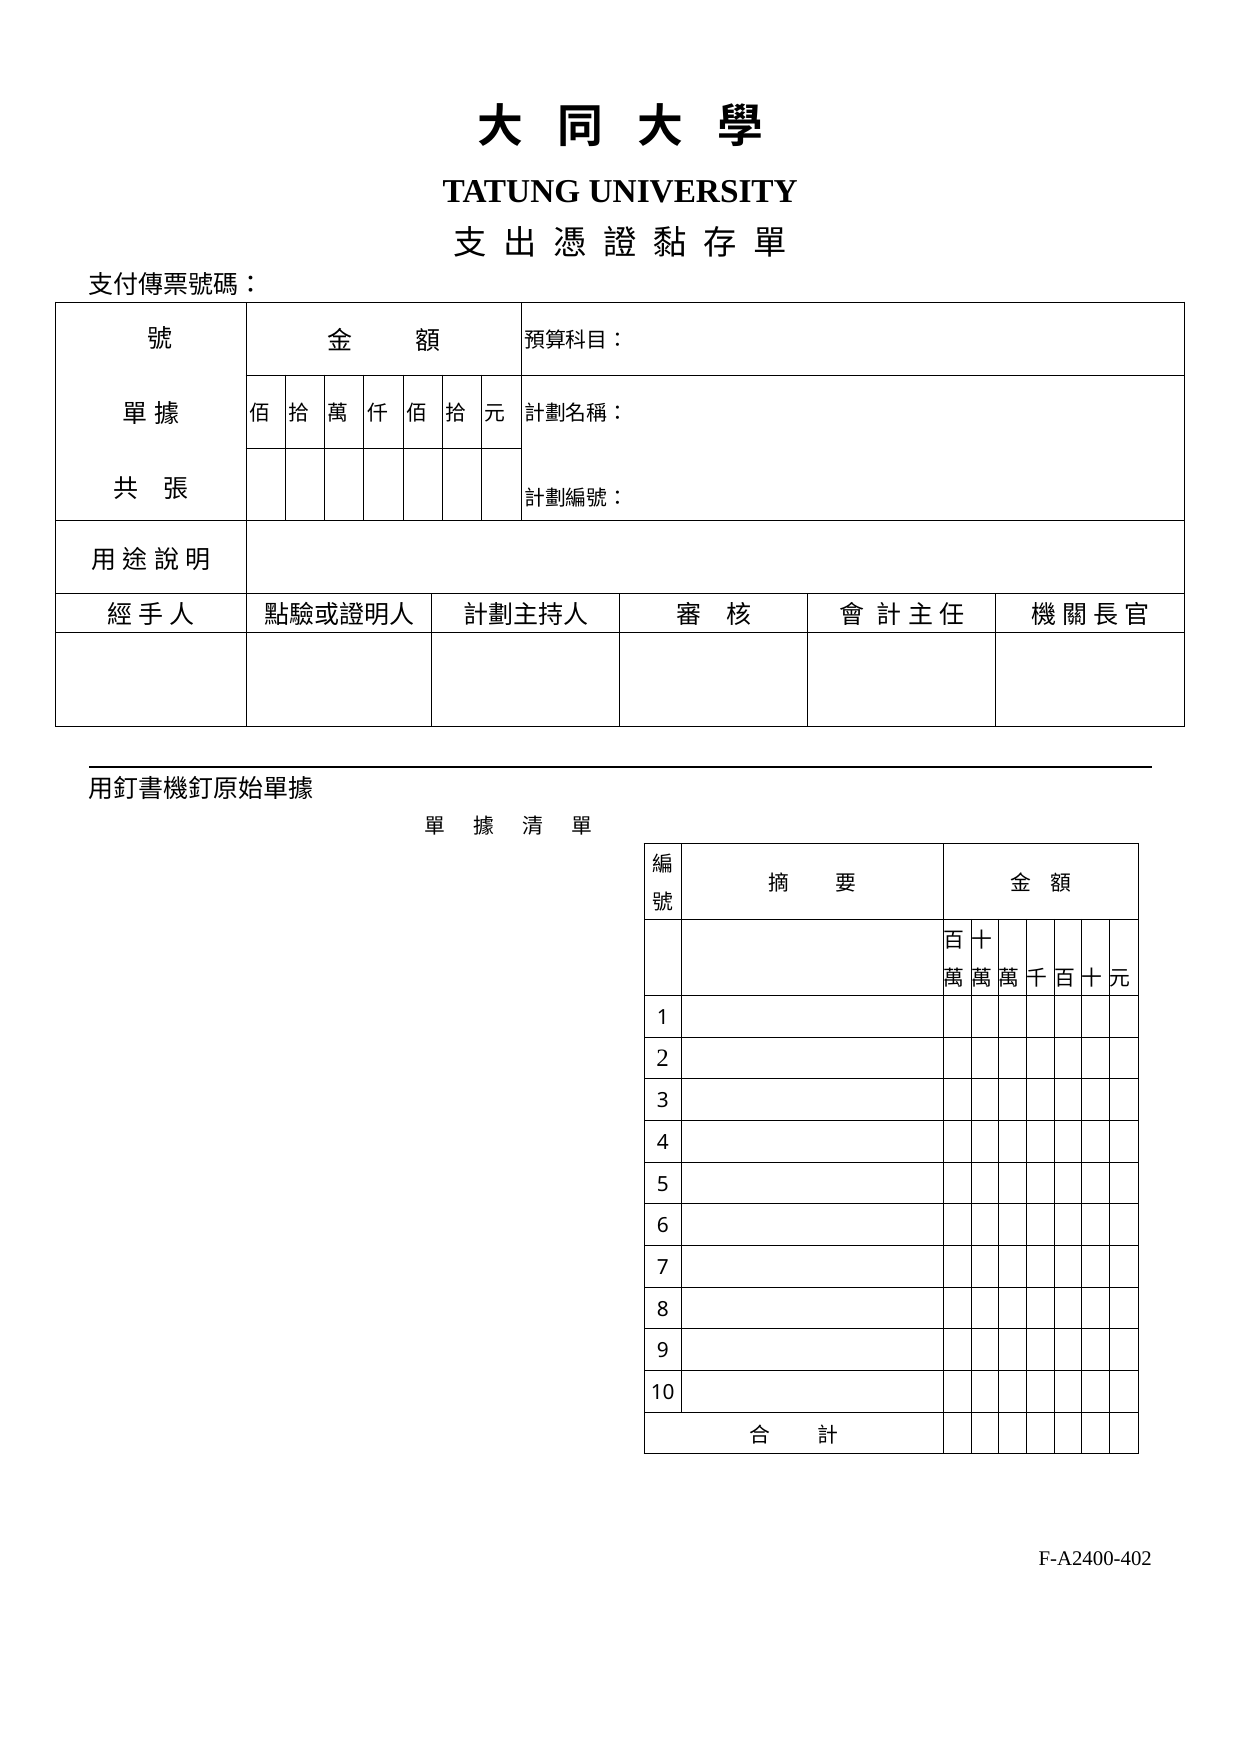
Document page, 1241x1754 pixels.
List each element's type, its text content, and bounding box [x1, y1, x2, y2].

table_cell [999, 1413, 1026, 1453]
table_cell [1082, 1329, 1109, 1370]
table_cell 十 [1082, 920, 1109, 995]
table_cell [972, 1246, 998, 1287]
table_cell [364, 449, 403, 520]
table_cell 經 手 人 [56, 594, 246, 632]
table_cell [1027, 1204, 1054, 1245]
table_cell [1110, 1329, 1138, 1370]
table_cell [944, 1329, 971, 1370]
table_cell [1110, 1288, 1138, 1328]
table_cell [808, 633, 995, 726]
table_cell [1027, 1038, 1054, 1078]
table_cell [972, 1121, 998, 1162]
table_cell [443, 449, 481, 520]
table_cell [682, 1121, 943, 1162]
table_cell [999, 1038, 1026, 1078]
table_cell 萬 [999, 920, 1026, 995]
table_cell [1027, 1413, 1054, 1453]
table_cell [1082, 1371, 1109, 1412]
table_cell 5 [645, 1163, 681, 1203]
table_cell [1055, 1204, 1081, 1245]
table_cell 佰 [247, 376, 285, 447]
table_cell [1055, 996, 1081, 1037]
table_cell 拾 [286, 376, 324, 447]
table_cell [1082, 1163, 1109, 1203]
text 支 出 憑 證 黏 存 單 [89, 210, 1152, 264]
table_cell [1110, 1371, 1138, 1412]
table_cell [1027, 1371, 1054, 1412]
table_cell [1055, 1079, 1081, 1120]
text 支付傳票號碼： [89, 264, 1152, 302]
table_cell 機 關 長 官 [996, 594, 1184, 632]
table_cell [1027, 1121, 1054, 1162]
table_header 摘 要 [682, 844, 943, 919]
table_header 號 單 據 共 張 [56, 303, 246, 520]
table_cell 合 計 [645, 1413, 943, 1453]
table_cell [682, 1246, 943, 1287]
table_cell [944, 1121, 971, 1162]
table_cell 計劃名稱： [522, 376, 1184, 447]
table_cell [1082, 1204, 1109, 1245]
table_cell 3 [645, 1079, 681, 1120]
table_cell 10 [645, 1371, 681, 1412]
table_cell [999, 1204, 1026, 1245]
table_cell [1110, 996, 1138, 1037]
table_cell [1110, 1079, 1138, 1120]
table_cell [1055, 1329, 1081, 1370]
table_cell [682, 1288, 943, 1328]
table_cell [404, 449, 442, 520]
table_cell [1055, 1038, 1081, 1078]
table_cell 9 [645, 1329, 681, 1370]
table_cell [1055, 1246, 1081, 1287]
table_cell [682, 1038, 943, 1078]
table_cell [972, 1329, 998, 1370]
table_cell [999, 1329, 1026, 1370]
table_cell [972, 1038, 998, 1078]
table_cell [682, 1079, 943, 1120]
table_cell [1082, 1288, 1109, 1328]
table_cell [999, 1371, 1026, 1412]
table_cell [1110, 1163, 1138, 1203]
table_cell [1110, 1413, 1138, 1453]
table_cell [972, 1163, 998, 1203]
table_cell [1110, 1038, 1138, 1078]
table_cell 點驗或證明人 [247, 594, 431, 632]
table_cell [944, 1204, 971, 1245]
table_cell [1110, 1121, 1138, 1162]
table_cell [620, 633, 807, 726]
table_cell [1082, 1413, 1109, 1453]
text 單 據 清 單 [89, 805, 1152, 843]
table_cell [682, 1204, 943, 1245]
table_cell 6 [645, 1204, 681, 1245]
table_cell 十 萬 [972, 920, 998, 995]
table_cell [972, 1371, 998, 1412]
table_cell [1055, 1121, 1081, 1162]
table_cell [1055, 1288, 1081, 1328]
table_cell [944, 1371, 971, 1412]
table_header 編 號 [645, 844, 681, 919]
text TATUNG UNIVERSITY [89, 156, 1152, 210]
table_cell [944, 1246, 971, 1287]
table_cell [1110, 1204, 1138, 1245]
table_cell 元 [482, 376, 521, 447]
table_cell [1055, 1163, 1081, 1203]
table_cell 1 [645, 996, 681, 1037]
table_cell [1082, 1246, 1109, 1287]
table_cell [1082, 996, 1109, 1037]
table_cell 計劃編號： [522, 448, 1184, 520]
table_cell [1110, 1246, 1138, 1287]
table_cell [1082, 1079, 1109, 1120]
table_cell [944, 1038, 971, 1078]
table_cell [972, 996, 998, 1037]
table_cell 會 計 主 任 [808, 594, 995, 632]
table_header 預算科目： [522, 303, 1184, 374]
table_cell 2 [645, 1038, 681, 1078]
table_header 金 額 [944, 844, 1138, 919]
table_cell [999, 1163, 1026, 1203]
table_cell [247, 521, 1184, 593]
table_header 金 額 [247, 303, 521, 374]
table_cell 佰 [404, 376, 442, 447]
table_cell [432, 633, 619, 726]
table_cell [1027, 996, 1054, 1037]
table_cell [1055, 1371, 1081, 1412]
table_cell [682, 920, 943, 995]
table_cell 拾 [443, 376, 481, 447]
text F-A2400-402 [89, 1547, 1152, 1570]
text 大 同 大 學 [89, 89, 1152, 156]
text 用釘書機釘原始單據 [89, 768, 1152, 805]
table_cell [1027, 1246, 1054, 1287]
table_cell [944, 1413, 971, 1453]
table_cell [999, 996, 1026, 1037]
table_cell [944, 996, 971, 1037]
table_cell 萬 [325, 376, 363, 447]
table_cell [999, 1121, 1026, 1162]
table_cell [325, 449, 363, 520]
table_cell 審 核 [620, 594, 807, 632]
table_cell [1027, 1288, 1054, 1328]
table_cell [482, 449, 521, 520]
table_cell [682, 1371, 943, 1412]
table_cell 百 [1055, 920, 1081, 995]
table_cell [972, 1079, 998, 1120]
table_cell [972, 1413, 998, 1453]
table_cell 用 途 說 明 [56, 521, 246, 593]
table_cell 4 [645, 1121, 681, 1162]
table_cell [1082, 1121, 1109, 1162]
table_cell 7 [645, 1246, 681, 1287]
table_cell [1082, 1038, 1109, 1078]
table_cell [944, 1079, 971, 1120]
table_cell 仟 [364, 376, 403, 447]
table_cell [645, 920, 681, 995]
table_cell [999, 1079, 1026, 1120]
table_cell [999, 1246, 1026, 1287]
table_cell [972, 1204, 998, 1245]
table_cell [682, 996, 943, 1037]
table_cell [944, 1163, 971, 1203]
table_cell 百 萬 [944, 920, 971, 995]
table_cell [682, 1163, 943, 1203]
table_cell 8 [645, 1288, 681, 1328]
table_cell [1055, 1413, 1081, 1453]
table_cell [56, 633, 246, 726]
table_cell 計劃主持人 [432, 594, 619, 632]
table_cell 千 [1027, 920, 1054, 995]
table_cell 元 [1110, 920, 1138, 995]
table_cell [247, 449, 285, 520]
table_cell [286, 449, 324, 520]
table_cell [682, 1329, 943, 1370]
table_cell [1027, 1079, 1054, 1120]
table_cell [1027, 1163, 1054, 1203]
table_cell [999, 1288, 1026, 1328]
table_cell [944, 1288, 971, 1328]
table_cell [996, 633, 1184, 726]
table_cell [1027, 1329, 1054, 1370]
table_cell [247, 633, 431, 726]
table_cell [972, 1288, 998, 1328]
